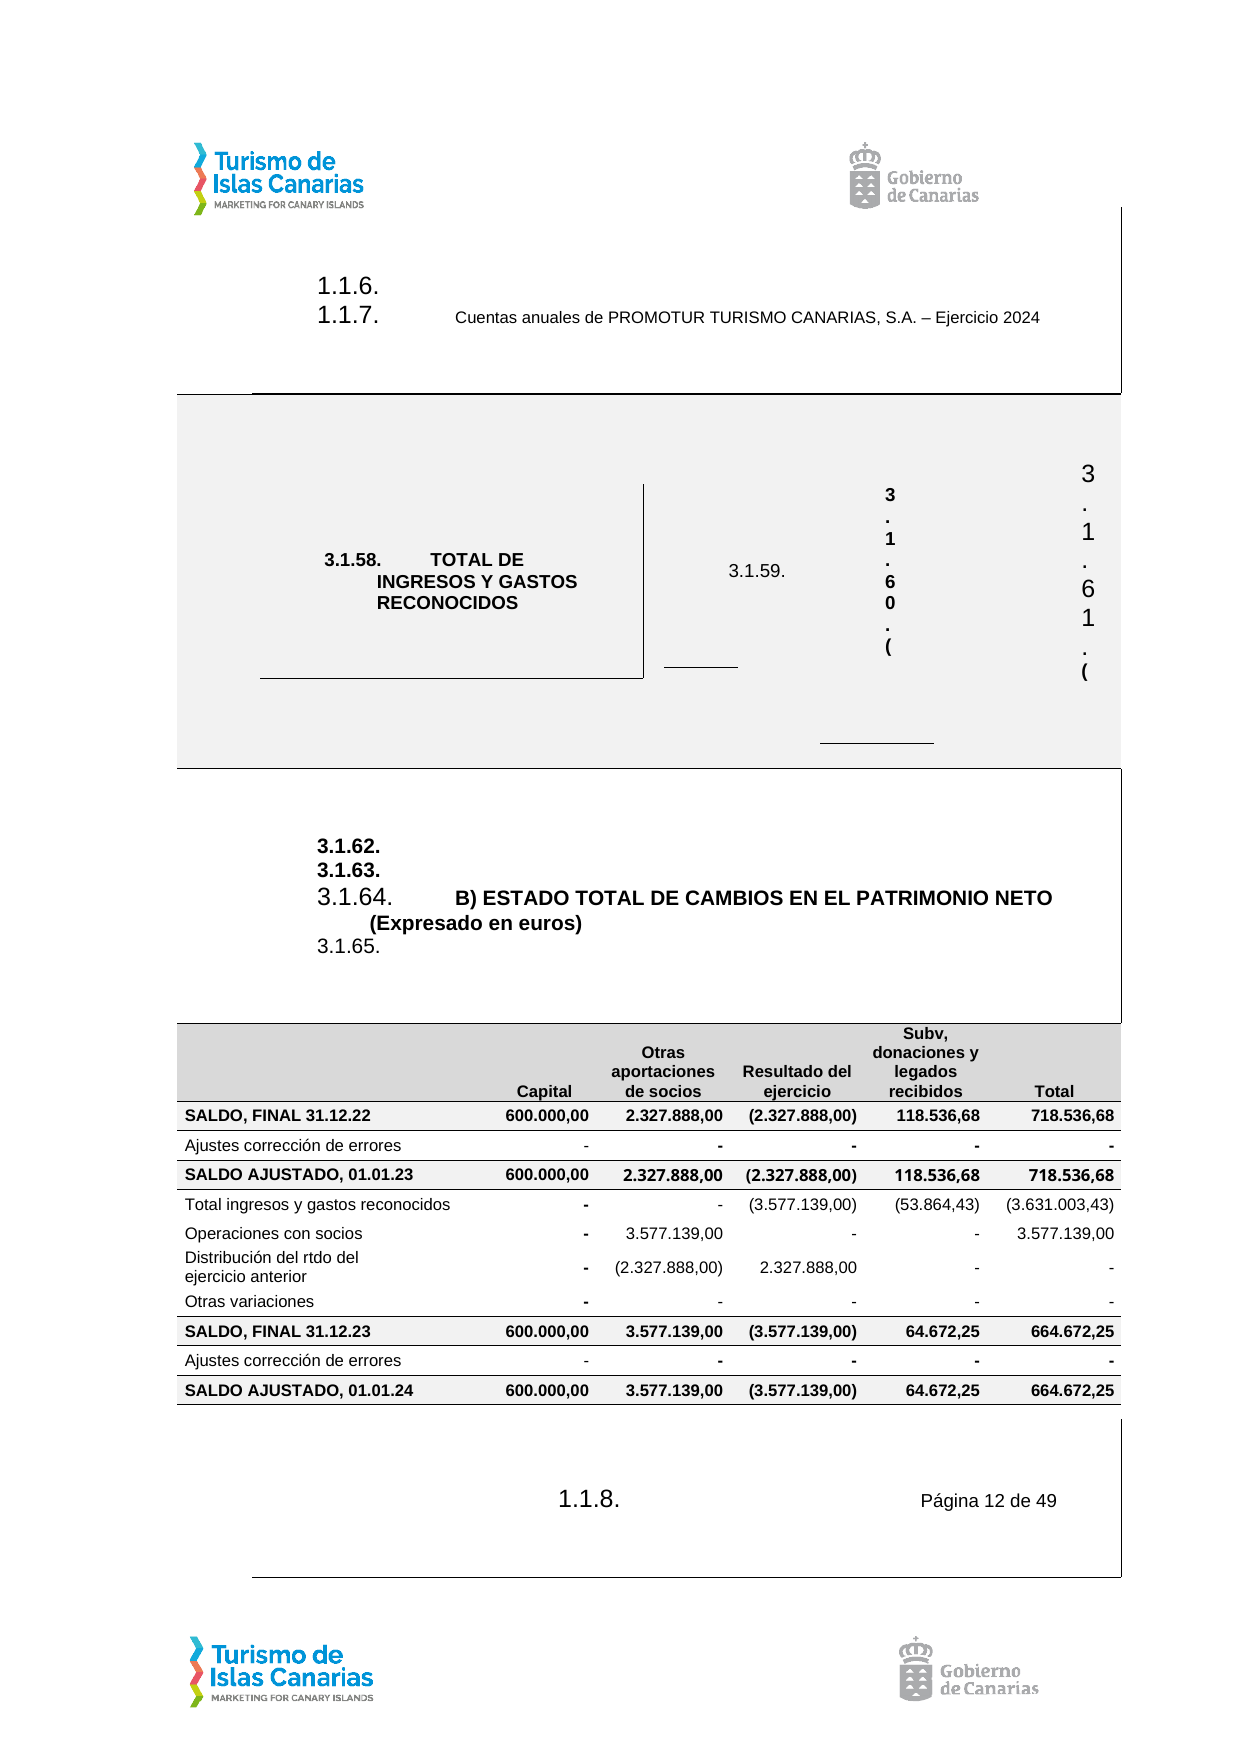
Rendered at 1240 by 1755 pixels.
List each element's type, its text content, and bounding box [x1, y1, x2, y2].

table_cell 3.577.139,00 [596, 1219, 730, 1248]
table_cell Ajustes corrección de errores [177, 1346, 493, 1375]
table_cell - [493, 1219, 596, 1248]
table_cell 2.327.888,00 [596, 1102, 730, 1130]
table_cell (2.327.888,00) [730, 1161, 864, 1189]
table_cell 118.536,68 [864, 1161, 987, 1189]
table_cell - [730, 1286, 864, 1316]
table_cell SALDO, FINAL 31.12.22 [177, 1102, 493, 1130]
table_cell - [864, 1286, 987, 1316]
table_cell (53.864,43) [864, 1190, 987, 1218]
table_cell (3.577.139,00) [730, 1376, 864, 1404]
table_cell TOTAL DE INGRESOS Y GASTOS RECONOCIDOS [177, 395, 650, 768]
table_cell 3.577.139,00 [987, 1219, 1121, 1248]
table_cell - [596, 1346, 730, 1375]
table_cell (3.631.003,43) [934, 395, 1121, 768]
table_cell (3.577.139,00) [730, 1317, 864, 1345]
table_cell - [493, 1131, 596, 1159]
table_cell 2.327.888,00 [730, 1248, 864, 1286]
table_cell 600.000,00 [493, 1376, 596, 1404]
table_cell 2.327.888,00 [596, 1161, 730, 1189]
table_cell 664.672,25 [987, 1317, 1121, 1345]
table_cell - [493, 1286, 596, 1316]
table_header Subv, donaciones y legados recibidos [864, 1024, 987, 1101]
table_cell 600.000,00 [493, 1161, 596, 1189]
table_cell - [596, 1190, 730, 1218]
table_cell - [730, 1346, 864, 1375]
table_cell Otras variaciones [177, 1286, 493, 1316]
table_cell - [493, 1248, 596, 1286]
table_cell - [596, 1131, 730, 1159]
table_cell - [493, 1346, 596, 1375]
table_cell Ajustes corrección de errores [177, 1131, 493, 1159]
table_cell 718.536,68 [987, 1102, 1121, 1130]
table_cell 3.577.139,00 [596, 1317, 730, 1345]
table_cell 664.672,25 [987, 1376, 1121, 1404]
table_cell (3.626.343,03) [738, 395, 934, 768]
table_cell - [730, 1131, 864, 1159]
table_cell - [596, 1286, 730, 1316]
table_cell - [730, 1219, 864, 1248]
table_cell - [987, 1286, 1121, 1316]
table_cell Total ingresos y gastos reconocidos [177, 1190, 493, 1218]
table_cell [650, 395, 738, 768]
table_cell - [864, 1346, 987, 1375]
table_cell Distribución del rtdo del ejercicio anterior [177, 1248, 493, 1286]
table_cell (3.577.139,00) [730, 1190, 864, 1218]
table_cell - [493, 1190, 596, 1218]
table_header Total [987, 1024, 1121, 1101]
table_cell - [864, 1219, 987, 1248]
table_header Resultado del ejercicio [730, 1024, 864, 1101]
table_header Otras aportaciones de socios [596, 1024, 730, 1101]
table_cell - [987, 1131, 1121, 1159]
table_cell - [987, 1248, 1121, 1286]
table_cell - [864, 1131, 987, 1159]
table_cell SALDO AJUSTADO, 01.01.24 [177, 1376, 493, 1404]
table_cell - [987, 1346, 1121, 1375]
table_cell 118.536,68 [864, 1102, 987, 1130]
table_cell (2.327.888,00) [596, 1248, 730, 1286]
table_header Capital [493, 1024, 596, 1101]
table_cell (2.327.888,00) [730, 1102, 864, 1130]
subtitle B) ESTADO TOTAL DE CAMBIOS EN EL PATRIMONIO NETO (Expresado en euros) [252, 882, 1121, 934]
table_cell SALDO, FINAL 31.12.23 [177, 1317, 493, 1345]
table_cell 600.000,00 [493, 1102, 596, 1130]
table_cell SALDO AJUSTADO, 01.01.23 [177, 1161, 493, 1189]
table_header [177, 1024, 493, 1101]
table_cell (3.631.003,43) [987, 1190, 1121, 1218]
table_cell 600.000,00 [493, 1317, 596, 1345]
table_cell - [864, 1248, 987, 1286]
table_cell 64.672,25 [864, 1317, 987, 1345]
table_cell 718.536,68 [987, 1161, 1121, 1189]
table_cell 3.577.139,00 [596, 1376, 730, 1404]
table_cell 64.672,25 [864, 1376, 987, 1404]
table_cell Operaciones con socios [177, 1219, 493, 1248]
